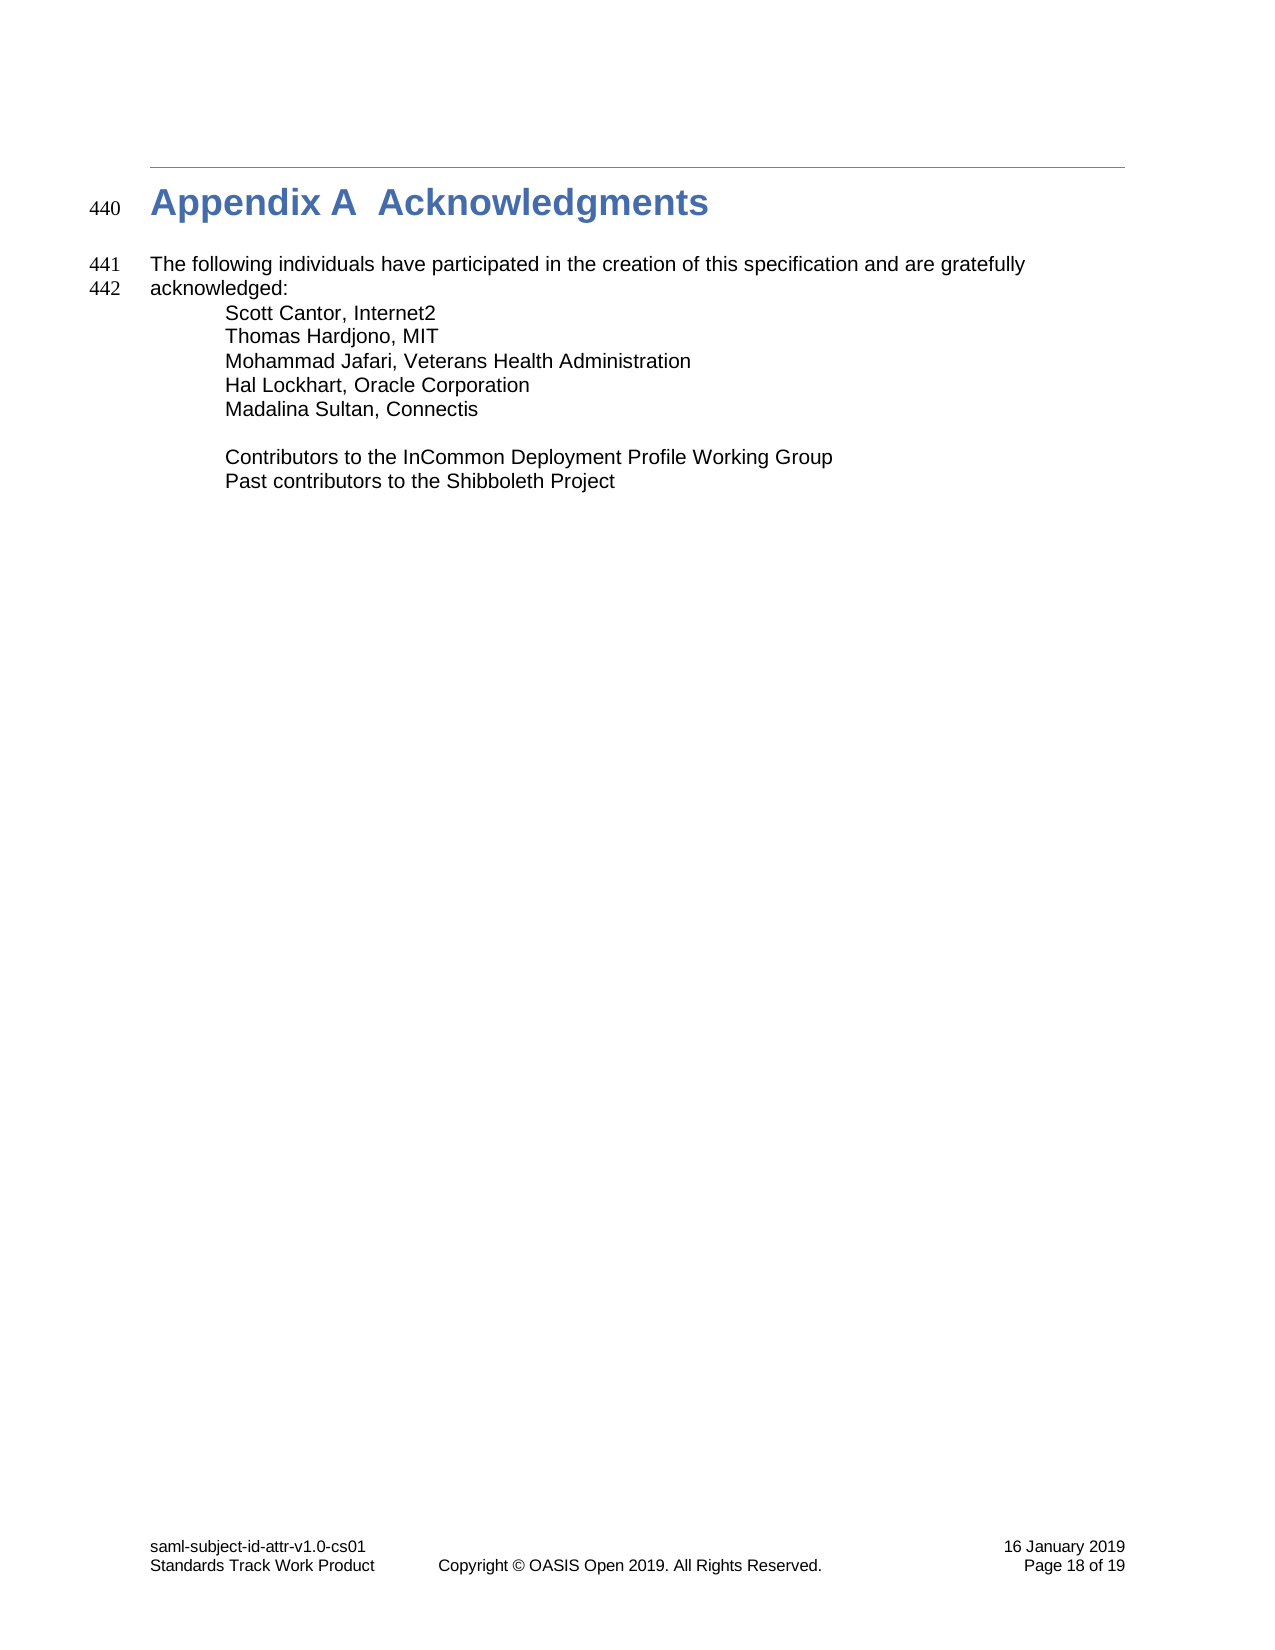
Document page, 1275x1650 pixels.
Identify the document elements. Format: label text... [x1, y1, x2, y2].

text Hal Lockhart, Oracle Corporation [225, 373, 1125, 397]
text Past contributors to the Shibboleth Project [225, 469, 1125, 493]
text The following individuals have participated in the creation of this specification and are gratefully acknowledged: [150, 252, 1125, 300]
text Thomas Hardjono, MIT [225, 324, 1125, 348]
text Madalina Sultan, Connectis [225, 397, 1125, 421]
text Mohammad Jafari, Veterans Health Administration [225, 348, 1125, 373]
text Scott Cantor, Internet2 [225, 300, 1125, 324]
text Contributors to the InCommon Deployment Profile Working Group [225, 445, 1125, 469]
subtitle Acknowledgments [150, 168, 1125, 223]
